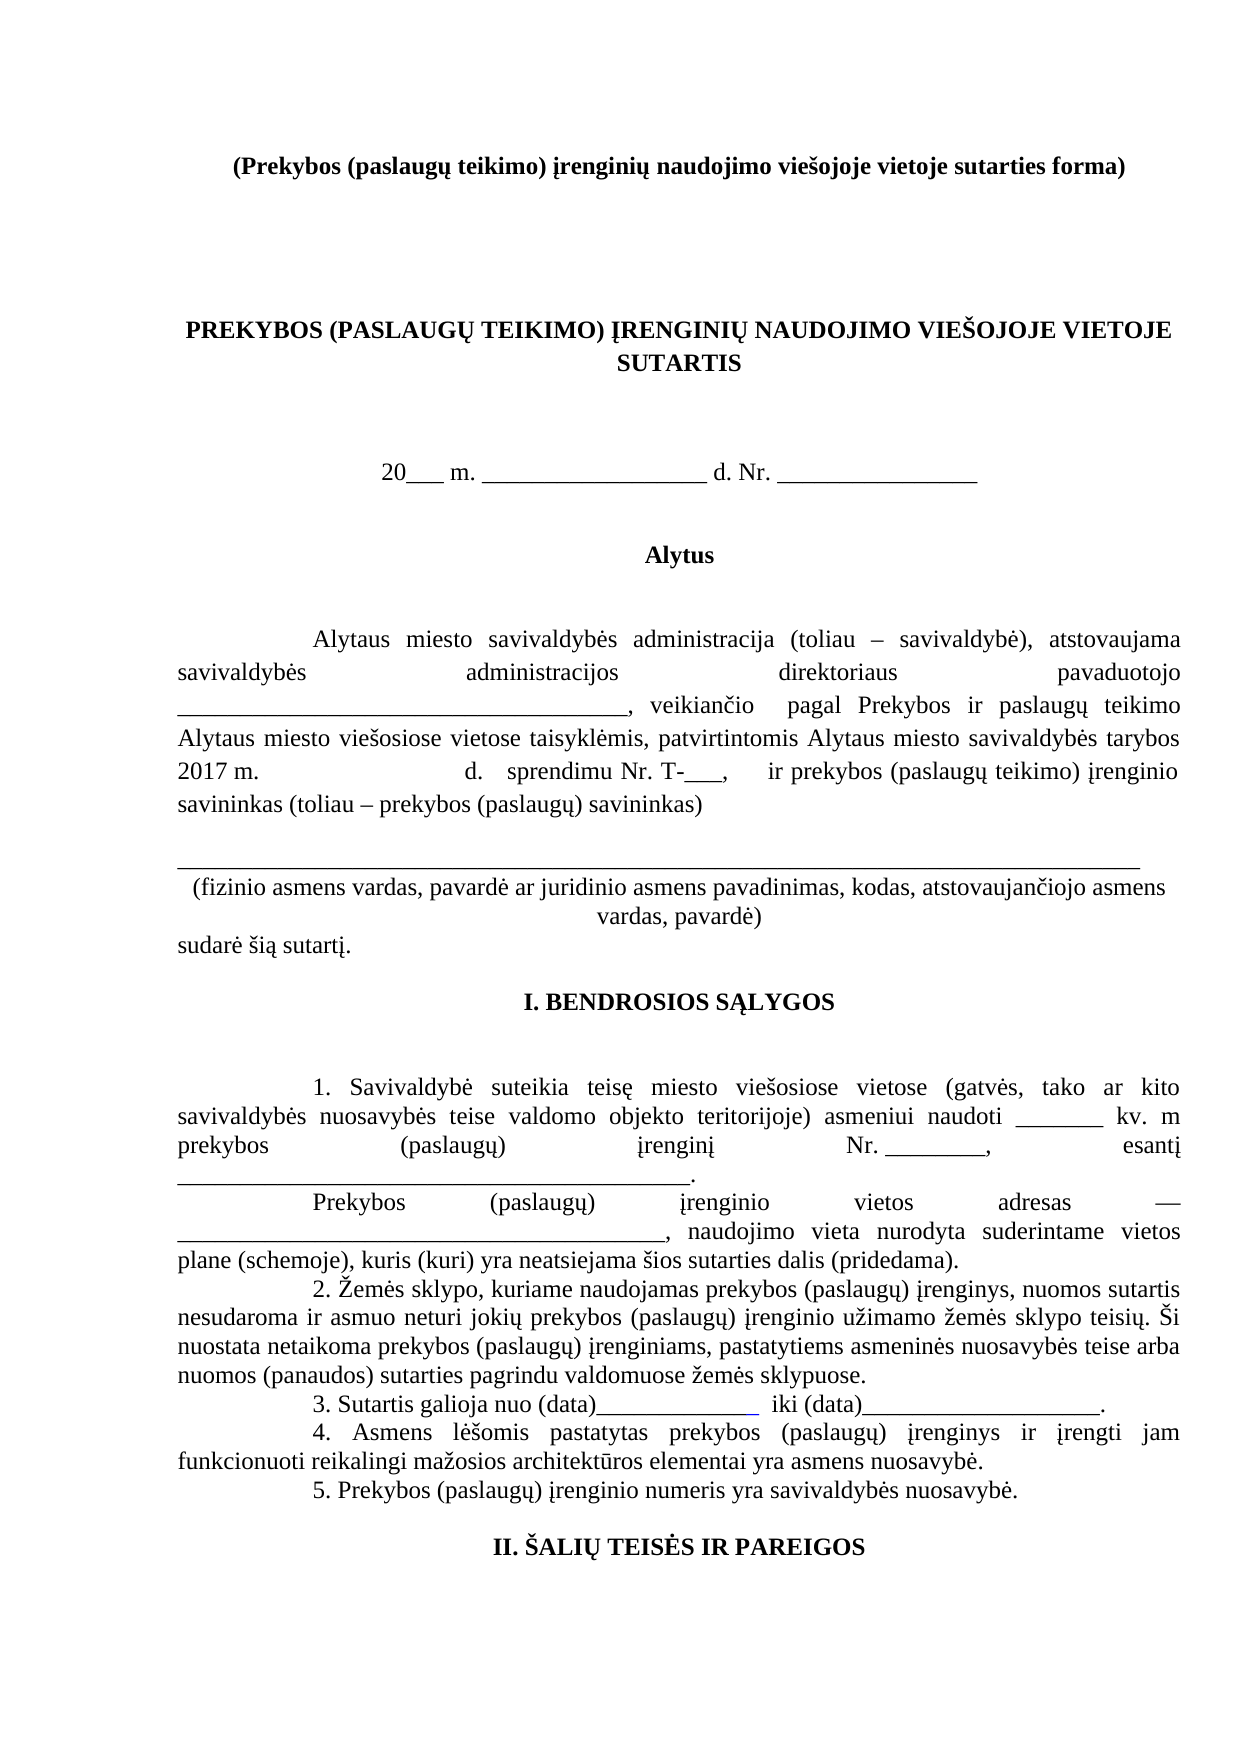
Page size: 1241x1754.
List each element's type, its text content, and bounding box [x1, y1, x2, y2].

text PREKYBOS (PASLAUGŲ TEIKIMO) ĮRENGINIŲ NAUDOJIMO VIEŠOJOJE VIETOJE SUTARTIS [177, 315, 1181, 377]
text 5. Prekybos (paslaugų) įrenginio numeris yra savivaldybės nuosavybė. [177, 1475, 1181, 1504]
text 2. Žemės sklypo, kuriame naudojamas prekybos (paslaugų) įrenginys, nuomos sutartis nesudaroma ir asmuo neturi jokių prekybos (paslaugų) įrenginio užimamo žemės sklypo teisių. Ši nuostata netaikoma prekybos (paslaugų) įrenginiams, pastatytiems asmeninės nuosavybės teise arba nuomos (panaudos) sutarties pagrindu valdomuose žemės sklypuose. [177, 1274, 1181, 1389]
text _____________________________________________________________________________ [177, 843, 1181, 872]
text (fizinio asmens vardas, pavardė ar juridinio asmens pavadinimas, kodas, atstovaujančiojo asmens vardas, pavardė) [177, 872, 1181, 930]
text Prekybos (paslaugų) įrenginio vietos adresas — _______________________________________, naudojimo vieta nurodyta suderintame vietos plane (schemoje), kuris (kuri) yra neatsiejama šios sutarties dalis (pridedama). [177, 1187, 1181, 1274]
text (Prekybos (paslaugų teikimo) įrenginių naudojimo viešojoje vietoje sutarties forma) [177, 151, 1181, 180]
text Alytaus miesto savivaldybės administracija (toliau – savivaldybė), atstovaujama savivaldybės administracijos direktoriaus pavaduotojo ____________________________________, veikiančio pagal Prekybos ir paslaugų teikimo Alytaus miesto viešosiose vietose taisyklėmis, patvirtintomis Alytaus miesto savivaldybės tarybos 2017 m. d. sprendimu Nr. T-___, ir prekybos (paslaugų teikimo) įrenginio savininkas (toliau – prekybos (paslaugų) savininkas) [177, 624, 1181, 818]
text Alytus [177, 540, 1181, 569]
text 1. Savivaldybė suteikia teisę miesto viešosiose vietose (gatvės, tako ar kito savivaldybės nuosavybės teise valdomo objekto teritorijoje) asmeniui naudoti _______ kv. m prekybos (paslaugų) įrenginį Nr. ________, esantį _________________________________________. [177, 1072, 1181, 1187]
text sudarė šią sutartį. [177, 930, 1181, 958]
text 20___ m. __________________ d. Nr. ________________ [177, 457, 1181, 486]
text II. ŠALIŲ TEISĖS IR PAREIGOS [177, 1532, 1181, 1561]
text 4. Asmens lėšomis pastatytas prekybos (paslaugų) įrenginys ir įrengti jam funkcionuoti reikalingi mažosios architektūros elementai yra asmens nuosavybė. [177, 1417, 1181, 1475]
text 3. Sutartis galioja nuo (data)_____________ iki (data)___________________. [177, 1389, 1181, 1417]
text I. BENDROSIOS SĄLYGOS [177, 987, 1181, 1016]
